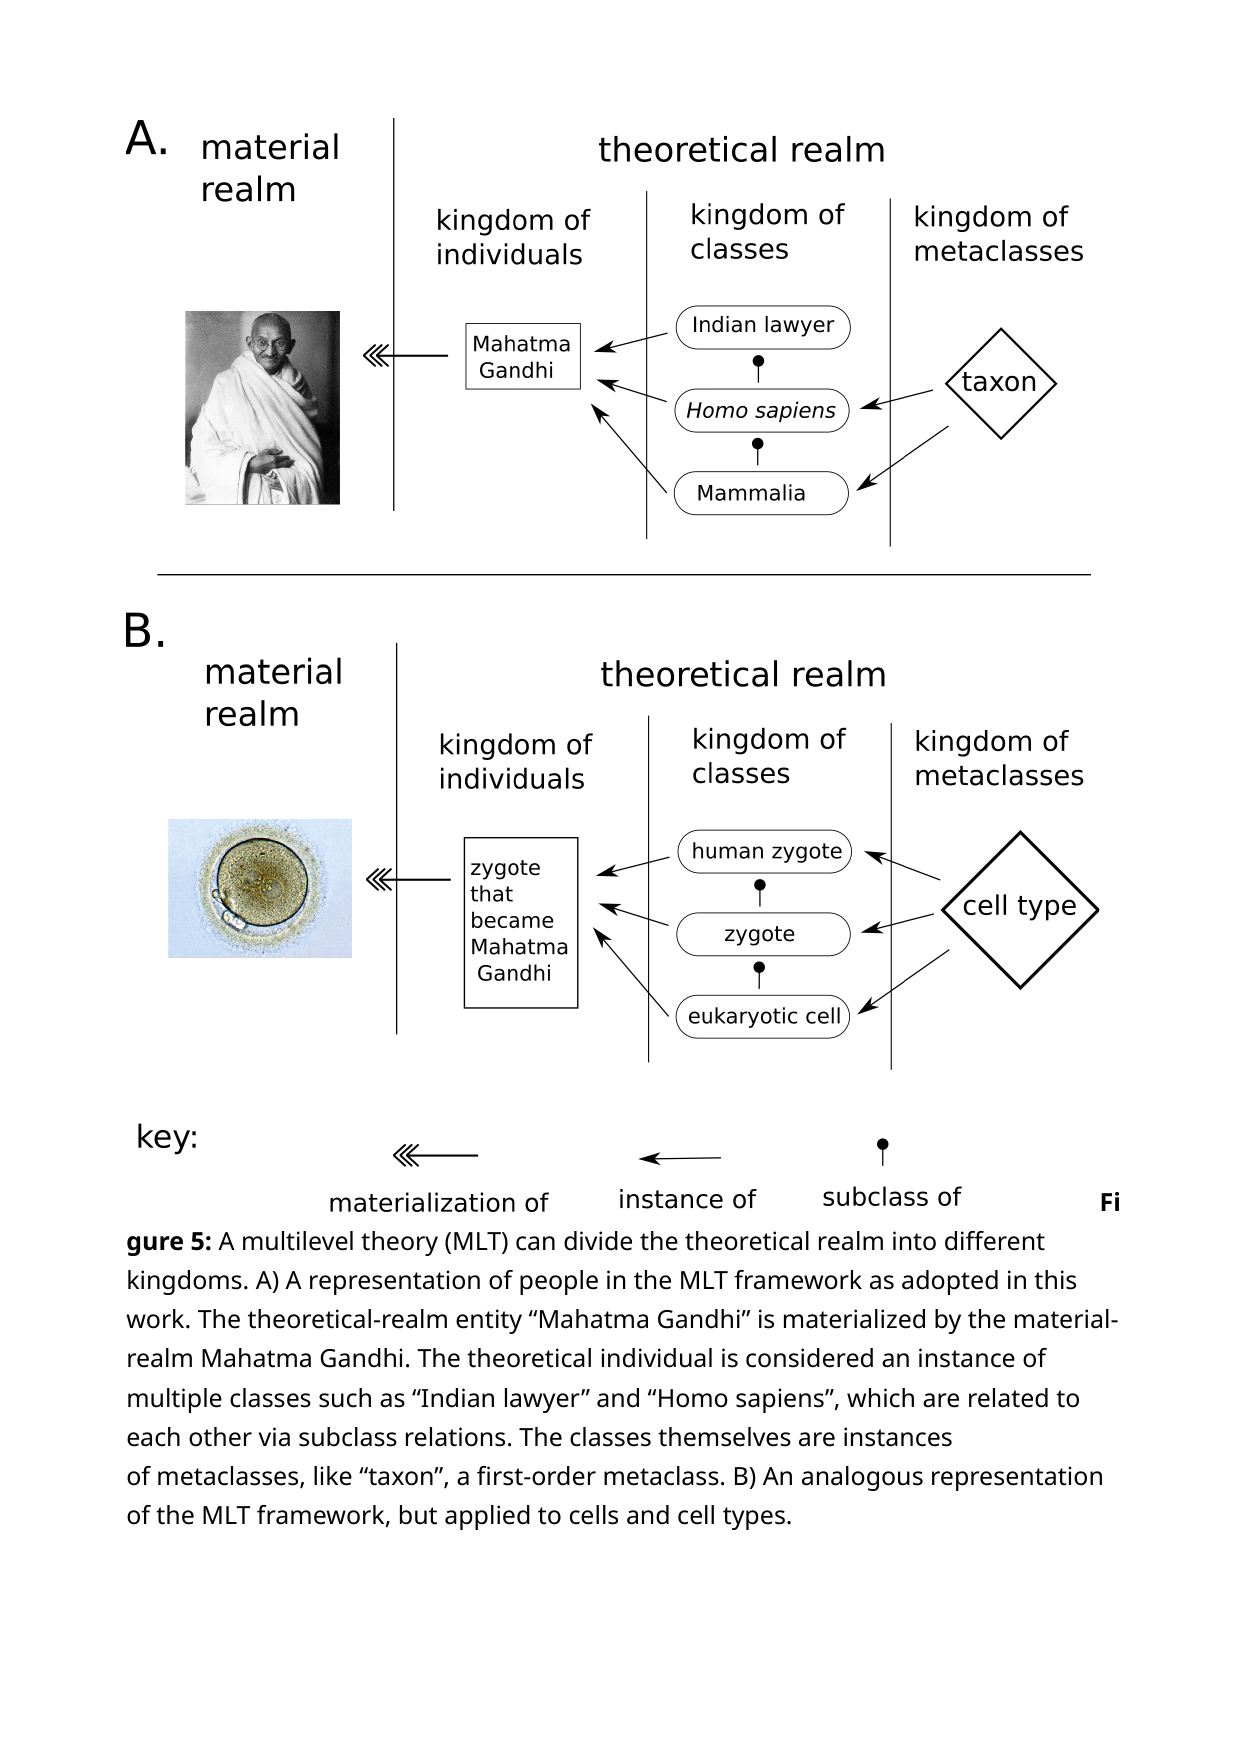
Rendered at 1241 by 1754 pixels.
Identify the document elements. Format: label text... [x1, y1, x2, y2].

picture [126, 118, 1100, 1212]
text Figure 5: A multilevel theory (MLT) can divide the theoretical realm into different kingdoms. A) A representation of people in the MLT framework as adopted in this work. The theoretical-realm entity “Mahatma Gandhi” is materialized by the material-realm Mahatma Gandhi. The theoretical individual is considered an instance of multiple classes such as “Indian lawyer” and “Homo sapiens”, which are related to each other via subclass relations. The classes themselves are instances of metaclasses, like “taxon”, a first-order metaclass. B) An analogous representation of the MLT framework, but applied to cells and cell types. [126, 118, 1122, 1532]
